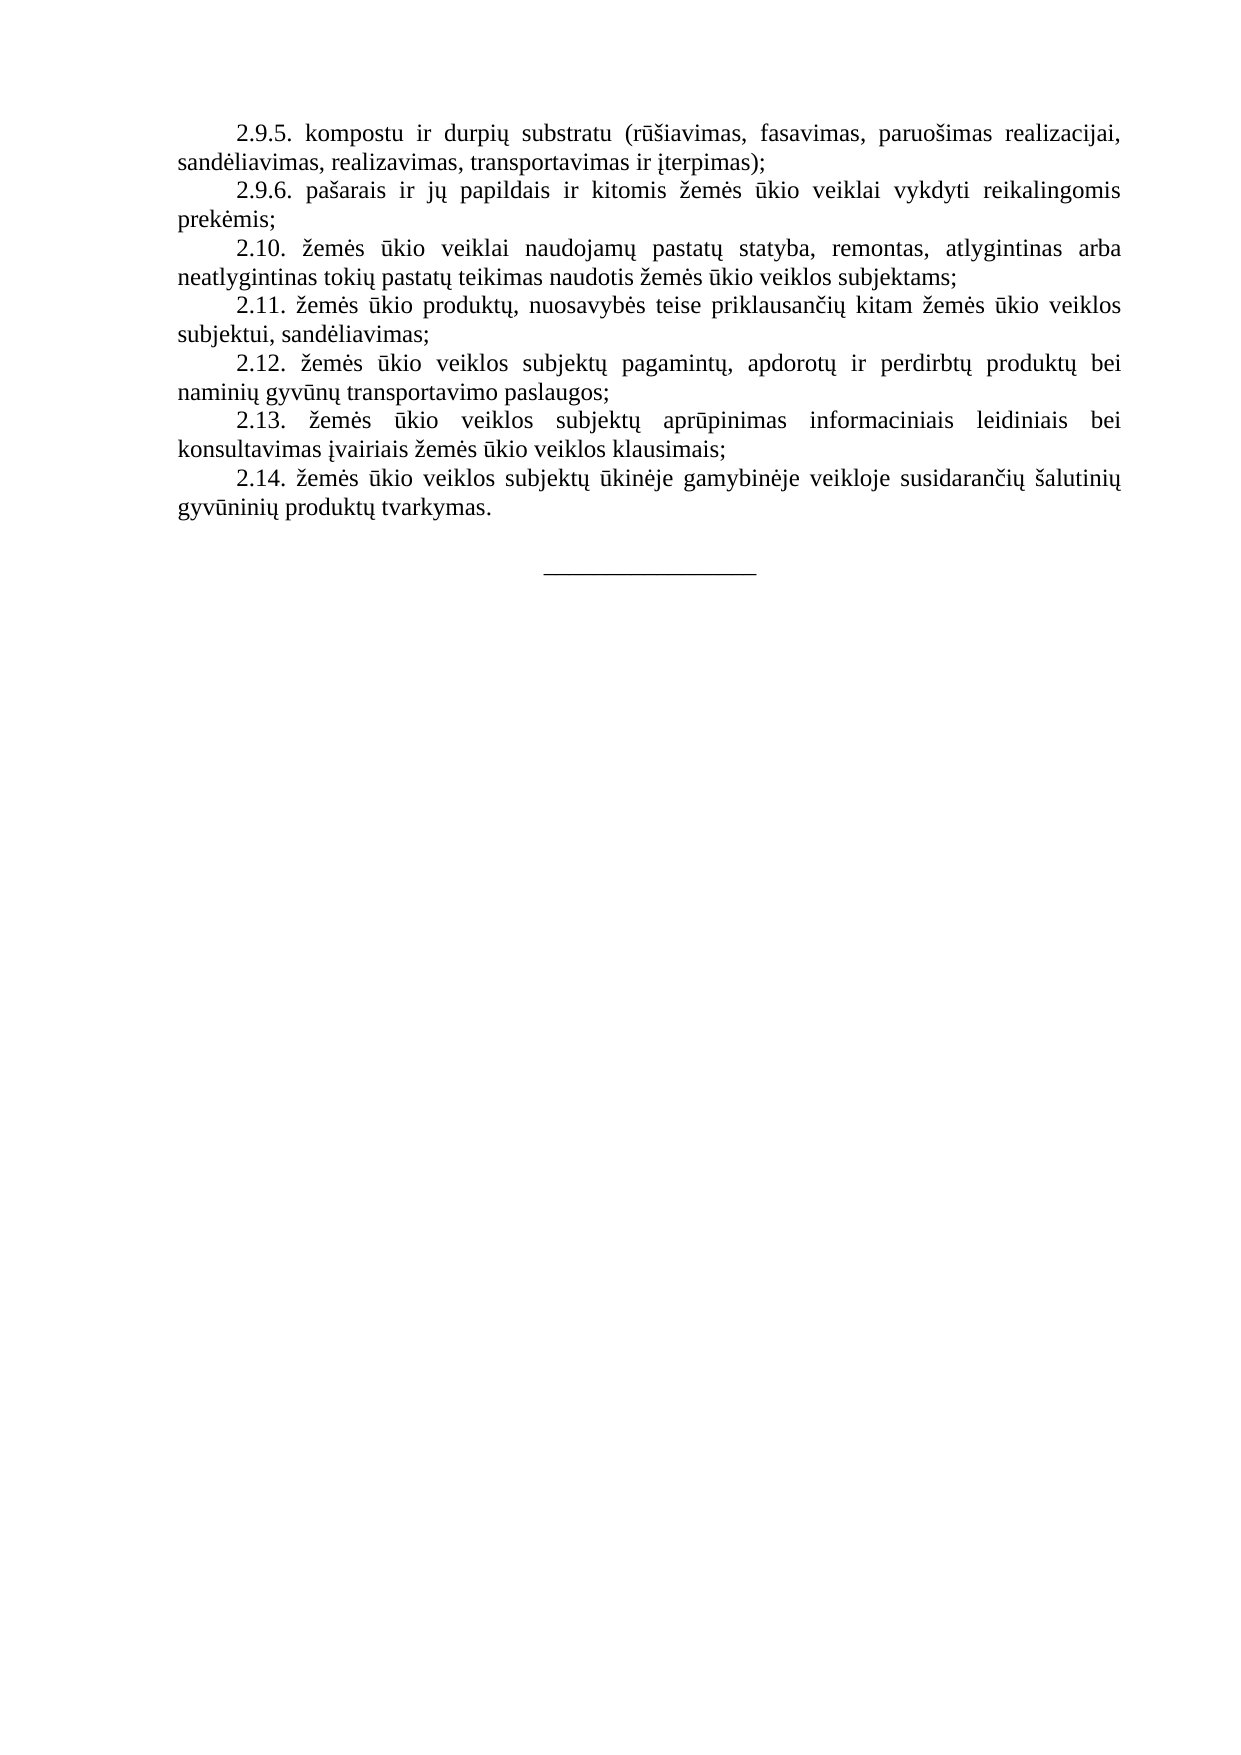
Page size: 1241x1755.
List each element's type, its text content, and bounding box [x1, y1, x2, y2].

text 2.14. žemės ūkio veiklos subjektų ūkinėje gamybinėje veikloje susidarančių šalutinių gyvūninių produktų tvarkymas. [177, 463, 1122, 521]
text 2.10. žemės ūkio veiklai naudojamų pastatų statyba, remontas, atlygintinas arba neatlygintinas tokių pastatų teikimas naudotis žemės ūkio veiklos subjektams; [177, 233, 1122, 291]
text 2.9.5. kompostu ir durpių substratu (rūšiavimas, fasavimas, paruošimas realizacijai, sandėliavimas, realizavimas, transportavimas ir įterpimas); [177, 118, 1122, 176]
text _________________ [177, 549, 1122, 578]
text 2.12. žemės ūkio veiklos subjektų pagamintų, apdorotų ir perdirbtų produktų bei naminių gyvūnų transportavimo paslaugos; [177, 348, 1122, 406]
text 2.13. žemės ūkio veiklos subjektų aprūpinimas informaciniais leidiniais bei konsultavimas įvairiais žemės ūkio veiklos klausimais; [177, 406, 1122, 463]
text 2.9.6. pašarais ir jų papildais ir kitomis žemės ūkio veiklai vykdyti reikalingomis prekėmis; [177, 176, 1122, 233]
text 2.11. žemės ūkio produktų, nuosavybės teise priklausančių kitam žemės ūkio veiklos subjektui, sandėliavimas; [177, 291, 1122, 348]
